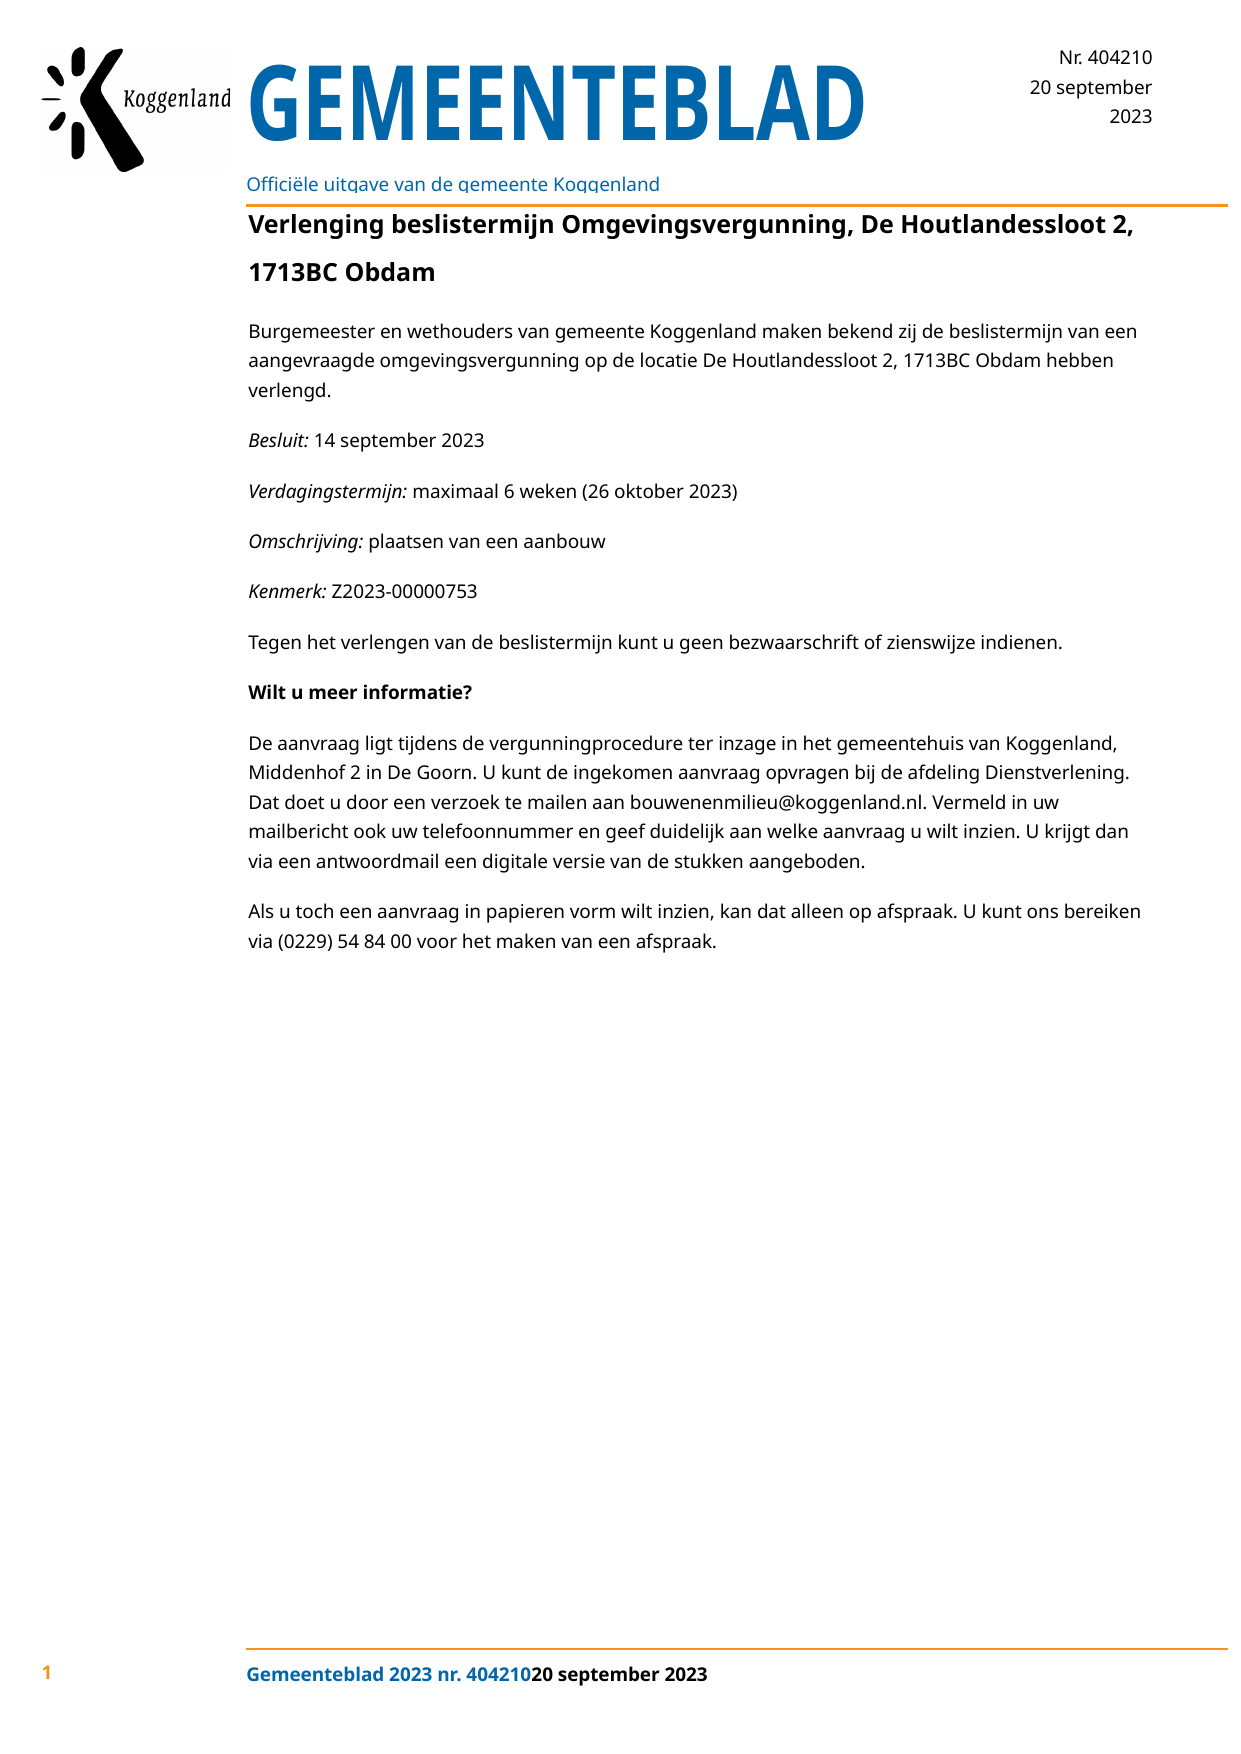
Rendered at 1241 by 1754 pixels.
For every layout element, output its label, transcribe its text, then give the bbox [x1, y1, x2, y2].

text Verlenging beslistermijn Omgevingsvergunning, De Houtlandessloot 2, 1713BC Obdam [248, 207, 1152, 288]
text Besluit: 14 september 2023 [248, 427, 1152, 453]
text Tegen het verlengen van de beslistermijn kunt u geen bezwaarschrift of zienswijze indienen. [248, 629, 1152, 655]
text Als u toch een aanvraag in papieren vorm wilt inzien, kan dat alleen op afspraak. U kunt ons bereiken via (0229) 54 84 00 voor het maken van een afspraak. [248, 899, 1152, 954]
text Omschrijving: plaatsen van een aanbouw [248, 528, 1152, 554]
picture [41, 47, 231, 172]
text Verdagingstermijn: maximaal 6 weken (26 oktober 2023) [248, 478, 1152, 504]
text Burgemeester en wethouders van gemeente Koggenland maken bekend zij de beslistermijn van een aangevraagde omgevingsvergunning op de locatie De Houtlandessloot 2, 1713BC Obdam hebben verlengd. [248, 318, 1152, 403]
text Wilt u meer informatie? [248, 679, 1152, 705]
text De aanvraag ligt tijdens de vergunningprocedure ter inzage in het gemeentehuis van Koggenland, Middenhof 2 in De Goorn. U kunt de ingekomen aanvraag opvragen bij de afdeling Dienstverlening. Dat doet u door een verzoek te mailen aan bouwenenmilieu@koggenland.nl. Vermeld in uw mailbericht ook uw telefoonnummer en geef duidelijk aan welke aanvraag u wilt inzien. U krijgt dan via een antwoordmail een digitale versie van de stukken aangeboden. [248, 730, 1152, 874]
text Kenmerk: Z2023-00000753 [248, 579, 1152, 604]
